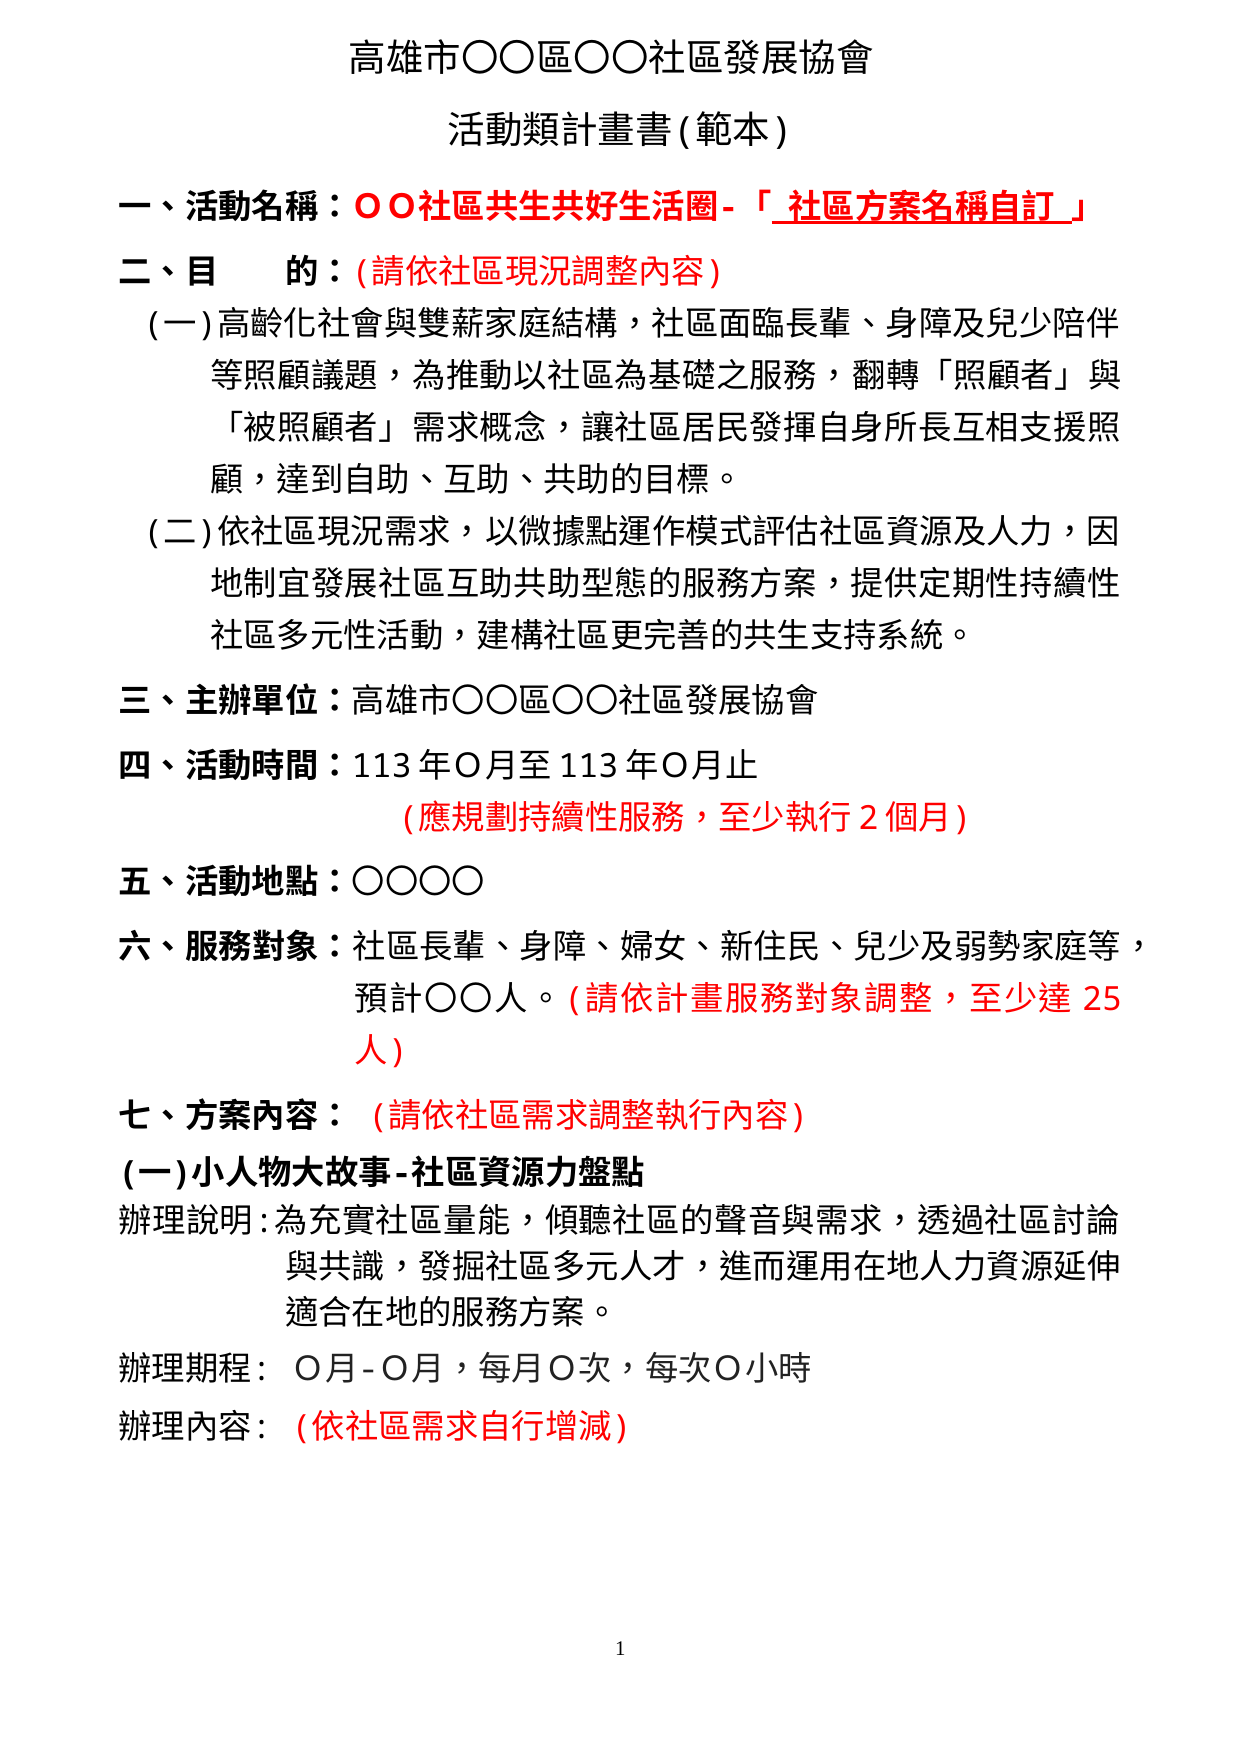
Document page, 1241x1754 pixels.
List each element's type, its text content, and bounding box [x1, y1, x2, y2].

text 五、活動地點：〇〇〇〇 [118, 852, 1122, 904]
text (一)高齡化社會與雙薪家庭結構，社區面臨長輩、身障及兒少陪伴等照顧議題，為推動以社區為基礎之服務，翻轉「照顧者」與「被照顧者」需求概念，讓社區居民發揮自身所長互相支援照顧，達到自助、互助、共助的目標。 [143, 294, 1122, 502]
text 活動類計畫書(範本) [118, 108, 1122, 152]
text 二、目 的：(請依社區現況調整內容) [118, 242, 1122, 294]
text 辦理內容: (依社區需求自行增減) [118, 1392, 1122, 1450]
text 辦理說明:為充實社區量能，傾聽社區的聲音與需求，透過社區討論與共識，發掘社區多元人才，進而運用在地人力資源延伸適合在地的服務方案。 [118, 1196, 1122, 1333]
text 一、活動名稱：ＯＯ社區共生共好生活圈-「 社區方案名稱自訂 」 [118, 177, 1122, 229]
text 高雄市〇〇區〇〇社區發展協會 [100, 25, 1122, 83]
text (應規劃持續性服務，至少執行2個月) [118, 787, 1122, 839]
text (一)小人物大故事-社區資源力盤點 [118, 1137, 1122, 1196]
text 七、方案內容： (請依社區需求調整執行內容) [118, 1085, 1122, 1137]
text 四、活動時間：113年Ｏ月至113年Ｏ月止 [118, 735, 1122, 787]
text 三、主辦單位：高雄市〇〇區〇〇社區發展協會 [118, 671, 1122, 723]
text 辦理期程: Ｏ月-Ｏ月，每月Ｏ次，每次Ｏ小時 [118, 1333, 1122, 1392]
text 六、服務對象：社區長輩、身障、婦女、新住民、兒少及弱勢家庭等，預計〇〇人。(請依計畫服務對象調整，至少達25人) [118, 917, 1122, 1073]
text (二)依社區現況需求，以微據點運作模式評估社區資源及人力，因地制宜發展社區互助共助型態的服務方案，提供定期性持續性社區多元性活動，建構社區更完善的共生支持系統。 [143, 502, 1122, 658]
